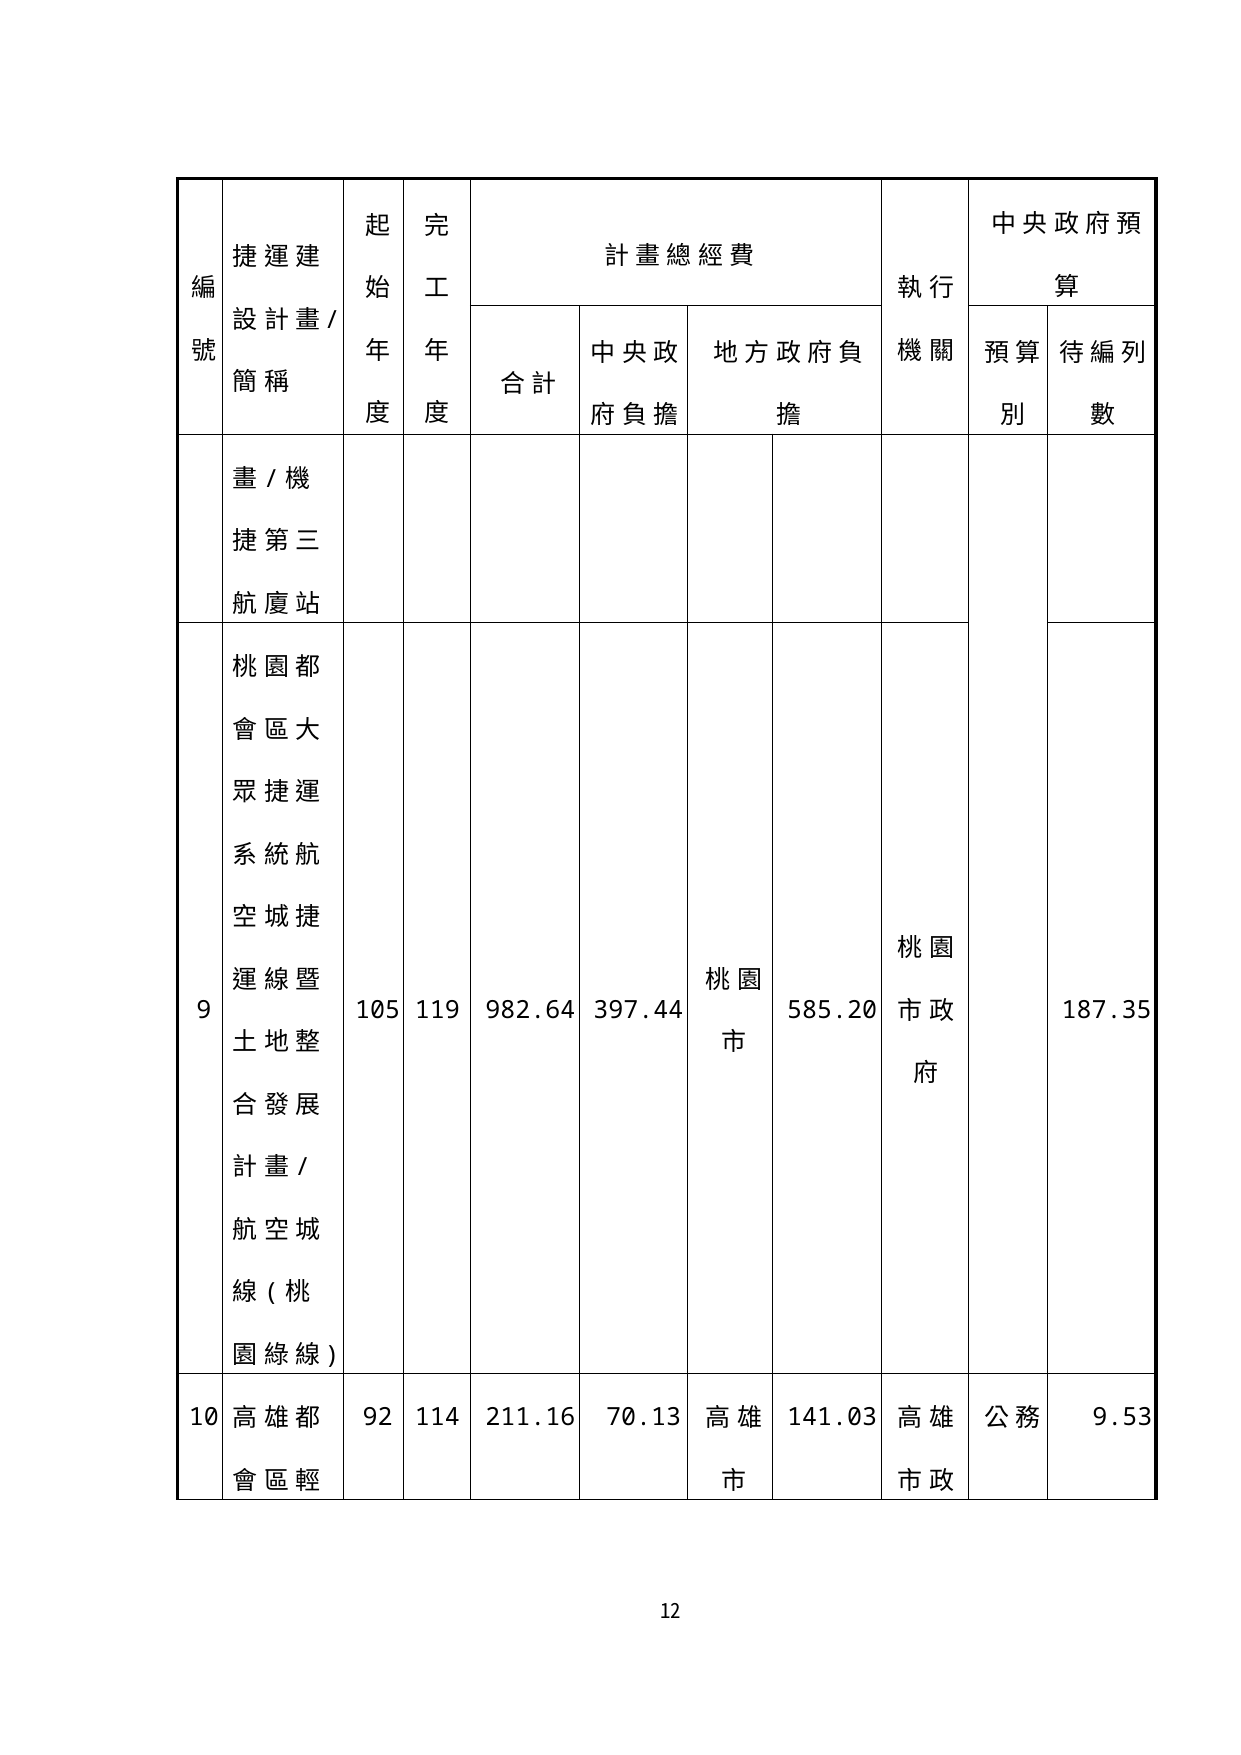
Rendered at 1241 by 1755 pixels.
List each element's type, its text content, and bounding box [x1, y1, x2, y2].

table_cell [969, 435, 1047, 1373]
table_header 編號 [179, 180, 222, 433]
table_cell 桃園都會區大眾捷運系統航空城捷運線暨土地整合發展計畫/航空城線(桃園綠線) [223, 623, 343, 1373]
table_cell - [688, 435, 772, 622]
table_cell 105 [344, 623, 403, 1373]
table_cell 合計 [471, 306, 579, 433]
table_cell [580, 435, 687, 622]
table_cell 畫/機捷第三航廈站 [223, 435, 343, 622]
table_cell 桃園市 [688, 623, 772, 1373]
table_cell 10 [179, 1374, 222, 1499]
table_cell 中央政府負擔 [580, 306, 687, 433]
table_cell 高雄市政 [882, 1374, 968, 1499]
table_cell 9 [179, 623, 222, 1373]
table_cell 397.44 [580, 623, 687, 1373]
table_cell 高雄市 [688, 1374, 772, 1499]
table_cell 211.16 [471, 1374, 579, 1499]
table_cell 高雄都會區輕 [223, 1374, 343, 1499]
table_cell [404, 435, 470, 622]
table_cell 114 [404, 1374, 470, 1499]
table_header 起始年度 [344, 180, 403, 433]
table_cell 141.03 [773, 1374, 881, 1499]
table_cell 70.13 [580, 1374, 687, 1499]
table_cell 982.64 [471, 623, 579, 1373]
table_cell 桃園市政府 [882, 623, 968, 1373]
table_cell 585.20 [773, 623, 881, 1373]
table_header 中央政府預算 [969, 180, 1154, 305]
table_cell 119 [404, 623, 470, 1373]
table_cell 預算別 [969, 306, 1047, 433]
table_cell 待編列數 [1048, 306, 1154, 433]
table_cell 187.35 [1048, 623, 1154, 1373]
table_cell 92 [344, 1374, 403, 1499]
table_cell [773, 435, 881, 622]
table_cell 9.53 [1048, 1374, 1154, 1499]
table_cell [471, 435, 579, 622]
table_header 計畫總經費 [471, 180, 881, 305]
table_header 完工年度 [404, 180, 470, 433]
table_header 執行 機關 [882, 180, 968, 433]
table_cell [179, 435, 222, 622]
table_cell [1048, 435, 1154, 622]
table_cell 公務 [969, 1374, 1047, 1499]
table_header 捷運建設計畫/簡稱 [223, 180, 343, 433]
table_cell [882, 435, 968, 622]
table_cell 地方政府負擔 [688, 306, 881, 433]
table_cell [344, 435, 403, 622]
